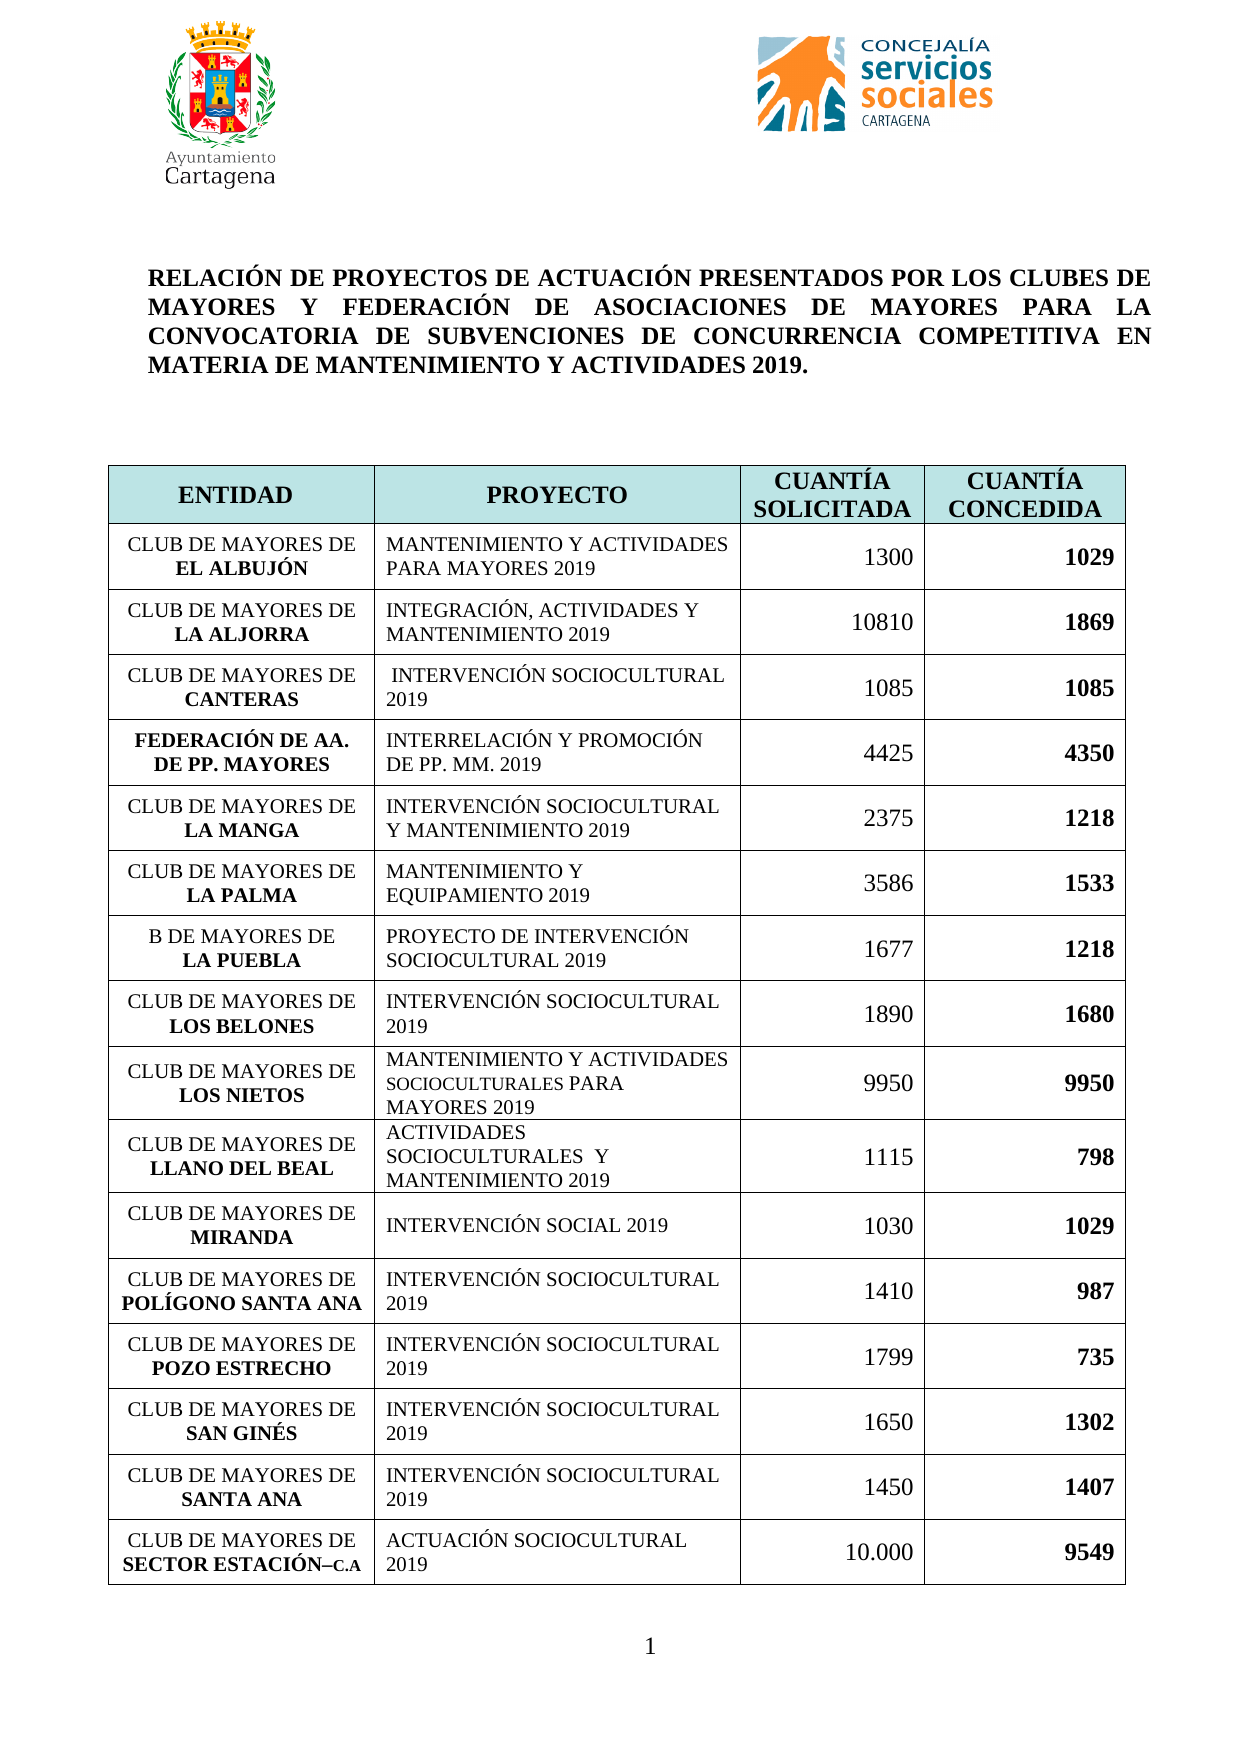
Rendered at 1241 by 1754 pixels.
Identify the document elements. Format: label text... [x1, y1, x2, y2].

table_cell 1677 [741, 916, 924, 980]
table_cell 1218 [925, 916, 1125, 980]
table_cell 1030 [741, 1193, 924, 1257]
table_cell 9549 [925, 1520, 1125, 1584]
table_cell INTERVENCIÓN SOCIOCULTURAL 2019 [375, 1389, 740, 1453]
table_cell CLUB DE MAYORES DE LOS BELONES [109, 981, 374, 1046]
table_cell 1029 [925, 524, 1125, 588]
table_cell ACTIVIDADES SOCIOCULTURALES Y MANTENIMIENTO 2019 [375, 1120, 740, 1192]
picture [757, 35, 1000, 132]
table_cell 1302 [925, 1389, 1125, 1453]
table_cell CLUB DE MAYORES DE POZO ESTRECHO [109, 1324, 374, 1388]
table_cell MANTENIMIENTO Y ACTIVIDADES PARA MAYORES 2019 [375, 524, 740, 588]
table_cell 1650 [741, 1389, 924, 1453]
table_cell CLUB DE MAYORES DE LA PALMA [109, 851, 374, 915]
table_cell 987 [925, 1259, 1125, 1323]
table_cell MANTENIMIENTO Y ACTIVIDADES SOCIOCULTURALES PARA MAYORES 2019 [375, 1047, 740, 1119]
table_cell 1680 [925, 981, 1125, 1046]
table_cell INTERVENCIÓN SOCIAL 2019 [375, 1193, 740, 1257]
table_cell 2375 [741, 786, 924, 850]
table_cell 1300 [741, 524, 924, 588]
table_cell 1085 [741, 655, 924, 719]
table_cell PROYECTO DE INTERVENCIÓN SOCIOCULTURAL 2019 [375, 916, 740, 980]
table_cell 1407 [925, 1455, 1125, 1519]
table_cell INTERRELACIÓN Y PROMOCIÓN DE PP. MM. 2019 [375, 720, 740, 784]
table_cell 3586 [741, 851, 924, 915]
table_cell 1085 [925, 655, 1125, 719]
table_cell 735 [925, 1324, 1125, 1388]
table_cell INTERVENCIÓN SOCIOCULTURAL 2019 [375, 1324, 740, 1388]
table_cell 798 [925, 1120, 1125, 1192]
table_cell 9950 [741, 1047, 924, 1119]
table_cell CLUB DE MAYORES DE SANTA ANA [109, 1455, 374, 1519]
table_cell CLUB DE MAYORES DE EL ALBUJÓN [109, 524, 374, 588]
table_cell CLUB DE MAYORES DE MIRANDA [109, 1193, 374, 1257]
table_cell 4425 [741, 720, 924, 784]
table_cell 1533 [925, 851, 1125, 915]
table_cell 10810 [741, 590, 924, 654]
table_cell CLUB DE MAYORES DE LLANO DEL BEAL [109, 1120, 374, 1192]
table_cell 1115 [741, 1120, 924, 1192]
table_cell 1869 [925, 590, 1125, 654]
table_cell 9950 [925, 1047, 1125, 1119]
table_cell 1450 [741, 1455, 924, 1519]
table_header ENTIDAD [109, 466, 374, 523]
table_cell CLUB DE MAYORES DE POLÍGONO SANTA ANA [109, 1259, 374, 1323]
table_header PROYECTO [375, 466, 740, 523]
table_cell MANTENIMIENTO Y EQUIPAMIENTO 2019 [375, 851, 740, 915]
table_cell INTERVENCIÓN SOCIOCULTURAL 2019 [375, 655, 740, 719]
table_header CUANTÍA CONCEDIDA [925, 466, 1125, 523]
table_cell INTERVENCIÓN SOCIOCULTURAL Y MANTENIMIENTO 2019 [375, 786, 740, 850]
table_cell INTERVENCIÓN SOCIOCULTURAL 2019 [375, 981, 740, 1046]
table_cell 1890 [741, 981, 924, 1046]
table_cell CLUB DE MAYORES DE LOS NIETOS [109, 1047, 374, 1119]
picture [166, 21, 276, 191]
table_cell CLUB DE MAYORES DE CANTERAS [109, 655, 374, 719]
table_cell 1218 [925, 786, 1125, 850]
table_cell INTERVENCIÓN SOCIOCULTURAL 2019 [375, 1259, 740, 1323]
table_cell CLUB DE MAYORES DE SECTOR ESTACIÓN–C.A [109, 1520, 374, 1584]
text RELACIÓN DE PROYECTOS DE ACTUACIÓN PRESENTADOS POR LOS CLUBES DE MAYORES Y FEDERACIÓN DE ASOCIACIONES DE MAYORES PARA LA CONVOCATORIA DE SUBVENCIONES DE CONCURRENCIA COMPETITIVA EN MATERIA DE MANTENIMIENTO Y ACTIVIDADES 2019. [148, 263, 1152, 378]
table_cell 10.000 [741, 1520, 924, 1584]
table_cell B DE MAYORES DE LA PUEBLA [109, 916, 374, 980]
table_cell 1410 [741, 1259, 924, 1323]
table_cell CLUB DE MAYORES DE SAN GINÉS [109, 1389, 374, 1453]
table_cell CLUB DE MAYORES DE LA MANGA [109, 786, 374, 850]
table_header CUANTÍA SOLICITADA [741, 466, 924, 523]
table_cell ACTUACIÓN SOCIOCULTURAL 2019 [375, 1520, 740, 1584]
table_cell 1029 [925, 1193, 1125, 1257]
table_cell CLUB DE MAYORES DE LA ALJORRA [109, 590, 374, 654]
table_cell 1799 [741, 1324, 924, 1388]
table_cell INTEGRACIÓN, ACTIVIDADES Y MANTENIMIENTO 2019 [375, 590, 740, 654]
table_cell FEDERACIÓN DE AA. DE PP. MAYORES [109, 720, 374, 784]
table_cell 4350 [925, 720, 1125, 784]
table_cell INTERVENCIÓN SOCIOCULTURAL 2019 [375, 1455, 740, 1519]
